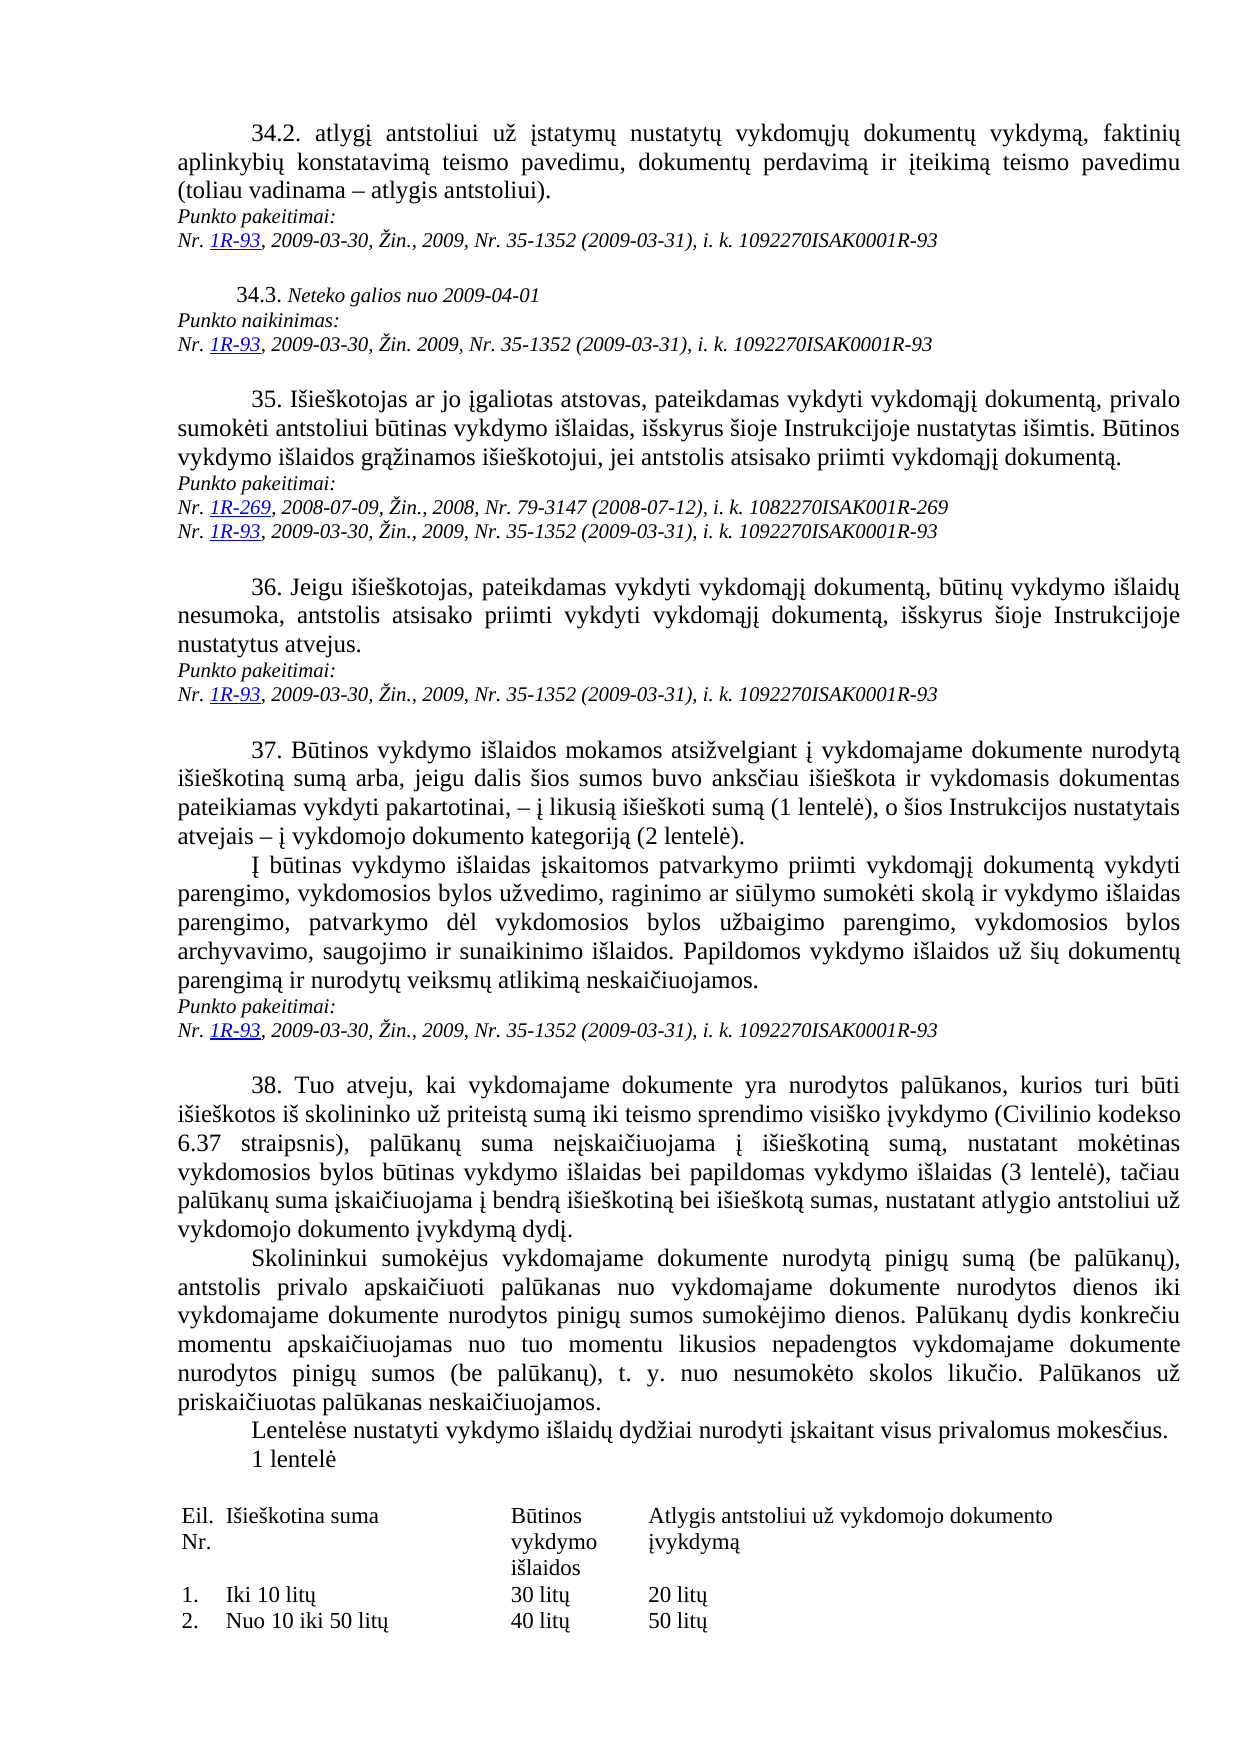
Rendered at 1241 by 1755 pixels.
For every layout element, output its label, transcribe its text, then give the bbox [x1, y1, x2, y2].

table_cell Iki 10 litų [221, 1581, 506, 1607]
text 1 lentelė [177, 1444, 1181, 1473]
table_header Eil. Nr. [177, 1502, 221, 1581]
text Nr. 1R-269, 2008-07-09, Žin., 2008, Nr. 79-3147 (2008-07-12), i. k. 1082270ISAK001R-269 [177, 495, 1181, 519]
text Lentelėse nustatyti vykdymo išlaidų dydžiai nurodyti įskaitant visus privalomus mokesčius. [177, 1415, 1181, 1444]
table_cell 50 litų [644, 1607, 1122, 1633]
text Į būtinas vykdymo išlaidas įskaitomos patvarkymo priimti vykdomąjį dokumentą vykdyti parengimo, vykdomosios bylos užvedimo, raginimo ar siūlymo sumokėti skolą ir vykdymo išlaidas parengimo, patvarkymo dėl vykdomosios bylos užbaigimo parengimo, vykdomosios bylos archyvavimo, saugojimo ir sunaikinimo išlaidos. Papildomos vykdymo išlaidos už šių dokumentų parengimą ir nurodytų veiksmų atlikimą neskaičiuojamos. [177, 850, 1181, 993]
text Punkto pakeitimai: [177, 471, 1181, 495]
text Punkto pakeitimai: [177, 204, 1181, 228]
text 37. Būtinos vykdymo išlaidos mokamos atsižvelgiant į vykdomajame dokumente nurodytą išieškotiną sumą arba, jeigu dalis šios sumos buvo anksčiau išieškota ir vykdomasis dokumentas pateikiamas vykdyti pakartotinai, – į likusią išieškoti sumą (1 lentelė), o šios Instrukcijos nustatytais atvejais – į vykdomojo dokumento kategoriją (2 lentelė). [177, 735, 1181, 850]
text 35. Išieškotojas ar jo įgaliotas atstovas, pateikdamas vykdyti vykdomąjį dokumentą, privalo sumokėti antstoliui būtinas vykdymo išlaidas, išskyrus šioje Instrukcijoje nustatytas išimtis. Būtinos vykdymo išlaidos grąžinamos išieškotojui, jei antstolis atsisako priimti vykdomąjį dokumentą. [177, 384, 1181, 471]
table_header Būtinos vykdymo išlaidos [506, 1502, 644, 1581]
text 38. Tuo atveju, kai vykdomajame dokumente yra nurodytos palūkanos, kurios turi būti išieškotos iš skolininko už priteistą sumą iki teismo sprendimo visiško įvykdymo (Civilinio kodekso 6.37 straipsnis), palūkanų suma neįskaičiuojama į išieškotiną sumą, nustatant mokėtinas vykdomosios bylos būtinas vykdymo išlaidas bei papildomas vykdymo išlaidas (3 lentelė), tačiau palūkanų suma įskaičiuojama į bendrą išieškotiną bei išieškotą sumas, nustatant atlygio antstoliui už vykdomojo dokumento įvykdymą dydį. [177, 1070, 1181, 1243]
text Punkto naikinimas: [177, 308, 1181, 332]
text Nr. 1R-93, 2009-03-30, Žin. 2009, Nr. 35-1352 (2009-03-31), i. k. 1092270ISAK0001R-93 [177, 332, 1181, 356]
table_cell 30 litų [506, 1581, 644, 1607]
table_cell 20 litų [644, 1581, 1122, 1607]
text Skolininkui sumokėjus vykdomajame dokumente nurodytą pinigų sumą (be palūkanų), antstolis privalo apskaičiuoti palūkanas nuo vykdomajame dokumente nurodytos dienos iki vykdomajame dokumente nurodytos pinigų sumos sumokėjimo dienos. Palūkanų dydis konkrečiu momentu apskaičiuojamas nuo tuo momentu likusios nepadengtos vykdomajame dokumente nurodytos pinigų sumos (be palūkanų), t. y. nuo nesumokėto skolos likučio. Palūkanos už priskaičiuotas palūkanas neskaičiuojamos. [177, 1243, 1181, 1415]
text Nr. 1R-93, 2009-03-30, Žin., 2009, Nr. 35-1352 (2009-03-31), i. k. 1092270ISAK0001R-93 [177, 682, 1181, 706]
table_header Atlygis antstoliui už vykdomojo dokumento įvykdymą [644, 1502, 1122, 1581]
text Punkto pakeitimai: [177, 993, 1181, 1018]
table_cell 1. [177, 1581, 221, 1607]
table_cell 2. [177, 1607, 221, 1633]
text 36. Jeigu išieškotojas, pateikdamas vykdyti vykdomąjį dokumentą, būtinų vykdymo išlaidų nesumoka, antstolis atsisako priimti vykdyti vykdomąjį dokumentą, išskyrus šioje Instrukcijoje nustatytus atvejus. [177, 572, 1181, 658]
text Nr. 1R-93, 2009-03-30, Žin., 2009, Nr. 35-1352 (2009-03-31), i. k. 1092270ISAK0001R-93 [177, 228, 1181, 252]
text 34.3. Neteko galios nuo 2009-04-01 [177, 281, 1181, 308]
table_header Išieškotina suma [221, 1502, 506, 1581]
table_cell 40 litų [506, 1607, 644, 1633]
text Punkto pakeitimai: [177, 658, 1181, 682]
text 34.2. atlygį antstoliui už įstatymų nustatytų vykdomųjų dokumentų vykdymą, faktinių aplinkybių konstatavimą teismo pavedimu, dokumentų perdavimą ir įteikimą teismo pavedimu (toliau vadinama – atlygis antstoliui). [177, 118, 1181, 204]
text Nr. 1R-93, 2009-03-30, Žin., 2009, Nr. 35-1352 (2009-03-31), i. k. 1092270ISAK0001R-93 [177, 519, 1181, 543]
table_cell Nuo 10 iki 50 litų [221, 1607, 506, 1633]
text Nr. 1R-93, 2009-03-30, Žin., 2009, Nr. 35-1352 (2009-03-31), i. k. 1092270ISAK0001R-93 [177, 1018, 1181, 1042]
